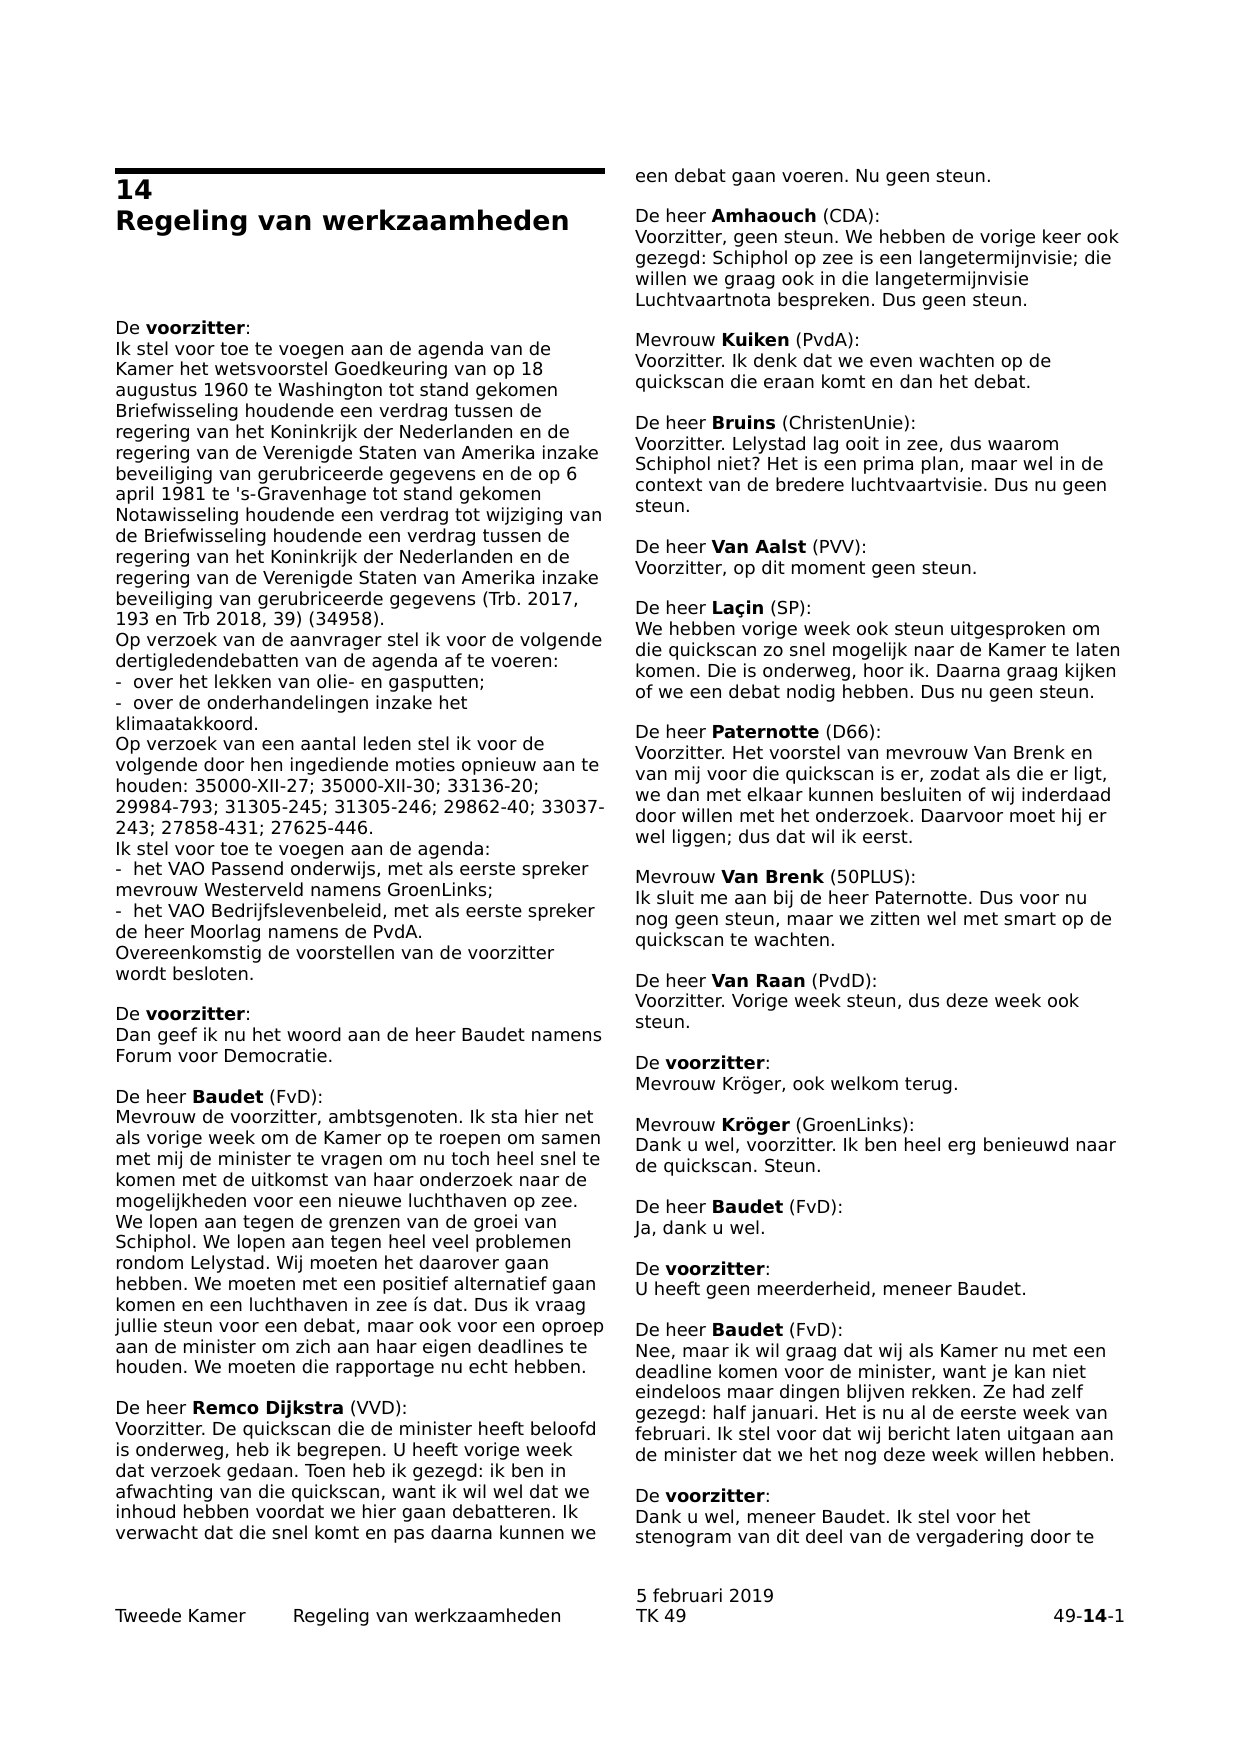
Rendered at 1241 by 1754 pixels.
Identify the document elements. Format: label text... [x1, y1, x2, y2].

text Op verzoek van de aanvrager stel ik voor de volgende dertigledendebatten van de agenda af te voeren: [115, 630, 605, 672]
text De heer Van Raan (PvdD): [635, 970, 1125, 991]
text De heer Paternotte (D66): [635, 722, 1125, 743]
text Mevrouw de voorzitter, ambtsgenoten. Ik sta hier net als vorige week om de Kamer op te roepen om samen met mij de minister te vragen om nu toch heel snel te komen met de uitkomst van haar onderzoek naar de mogelijkheden voor een nieuwe luchthaven op zee. We lopen aan tegen de grenzen van de groei van Schiphol. We lopen aan tegen heel veel problemen rondom Lelystad. Wij moeten het daarover gaan hebben. We moeten met een positief alternatief gaan komen en een luchthaven in zee ís dat. Dus ik vraag jullie steun voor een debat, maar ook voor een oproep aan de minister om zich aan haar eigen deadlines te houden. We moeten die rapportage nu echt hebben. [115, 1107, 605, 1378]
list over de onderhandelingen inzake het klimaatakkoord. [115, 692, 605, 734]
text Dank u wel, voorzitter. Ik ben heel erg benieuwd naar de quickscan. Steun. [635, 1135, 1125, 1177]
list het VAO Bedrijfslevenbeleid, met als eerste spreker de heer Moorlag namens de PvdA. [115, 901, 605, 942]
text Overeenkomstig de voorstellen van de voorzitter wordt besloten. [115, 942, 605, 984]
text De heer Baudet (FvD): [635, 1320, 1125, 1341]
title 14 Regeling van werkzaamheden [115, 174, 605, 237]
text De voorzitter: [635, 1258, 1125, 1279]
text De heer Remco Dijkstra (VVD): [115, 1398, 605, 1419]
text Mevrouw Kuiken (PvdA): [635, 330, 1125, 351]
text De heer Baudet (FvD): [115, 1087, 605, 1107]
list het VAO Passend onderwijs, met als eerste spreker mevrouw Westerveld namens GroenLinks; [115, 859, 605, 901]
text Mevrouw Kröger (GroenLinks): [635, 1114, 1125, 1135]
text Voorzitter, op dit moment geen steun. [635, 557, 1125, 578]
text Op verzoek van een aantal leden stel ik voor de volgende door hen ingediende moties opnieuw aan te houden: 35000-XII-27; 35000-XII-30; 33136-20; 29984-793; 31305-245; 31305-246; 29862-40; 33037-243; 27858-431; 27625-446. [115, 734, 605, 838]
text Ik stel voor toe te voegen aan de agenda van de Kamer het wetsvoorstel Goedkeuring van op 18 augustus 1960 te Washington tot stand gekomen Briefwisseling houdende een verdrag tussen de regering van het Koninkrijk der Nederlanden en de regering van de Verenigde Staten van Amerika inzake beveiliging van gerubriceerde gegevens en de op 6 april 1981 te 's-Gravenhage tot stand gekomen Notawisseling houdende een verdrag tot wijziging van de Briefwisseling houdende een verdrag tussen de regering van het Koninkrijk der Nederlanden en de regering van de Verenigde Staten van Amerika inzake beveiliging van gerubriceerde gegevens (Trb. 2017, 193 en Trb 2018, 39) (34958). [115, 338, 605, 630]
text De heer Amhaouch (CDA): [635, 206, 1125, 227]
text De voorzitter: [115, 1004, 605, 1025]
text Voorzitter. De quickscan die de minister heeft beloofd is onderweg, heb ik begrepen. U heeft vorige week dat verzoek gedaan. Toen heb ik gezegd: ik ben in afwachting van die quickscan, want ik wil wel dat we inhoud hebben voordat we hier gaan debatteren. Ik verwacht dat die snel komt en pas daarna kunnen we [115, 1419, 605, 1544]
text Voorzitter. Het voorstel van mevrouw Van Brenk en van mij voor die quickscan is er, zodat als die er ligt, we dan met elkaar kunnen besluiten of wij inderdaad door willen met het onderzoek. Daarvoor moet hij er wel liggen; dus dat wil ik eerst. [635, 743, 1125, 847]
text Ik sluit me aan bij de heer Paternotte. Dus voor nu nog geen steun, maar we zitten wel met smart op de quickscan te wachten. [635, 888, 1125, 950]
text Mevrouw Van Brenk (50PLUS): [635, 867, 1125, 888]
text Voorzitter, geen steun. We hebben de vorige keer ook gezegd: Schiphol op zee is een langetermijnvisie; die willen we graag ook in die langetermijnvisie Luchtvaartnota bespreken. Dus geen steun. [635, 227, 1125, 310]
text We hebben vorige week ook steun uitgesproken om die quickscan zo snel mogelijk naar de Kamer te laten komen. Die is onderweg, hoor ik. Daarna graag kijken of we een debat nodig hebben. Dus nu geen steun. [635, 619, 1125, 702]
text De voorzitter: [635, 1053, 1125, 1073]
list over het lekken van olie- en gasputten; [115, 672, 605, 692]
text Dan geef ik nu het woord aan de heer Baudet namens Forum voor Democratie. [115, 1025, 605, 1067]
text een debat gaan voeren. Nu geen steun. [635, 165, 1125, 186]
text Voorzitter. Ik denk dat we even wachten op de quickscan die eraan komt en dan het debat. [635, 351, 1125, 393]
text De heer Van Aalst (PVV): [635, 537, 1125, 557]
text Ja, dank u wel. [635, 1217, 1125, 1238]
text De heer Baudet (FvD): [635, 1197, 1125, 1217]
text Dank u wel, meneer Baudet. Ik stel voor het stenogram van dit deel van de vergadering door te [635, 1506, 1125, 1548]
text Nee, maar ik wil graag dat wij als Kamer nu met een deadline komen voor de minister, want je kan niet eindeloos maar dingen blijven rekken. Ze had zelf gezegd: half januari. Het is nu al de eerste week van februari. Ik stel voor dat wij bericht laten uitgaan aan de minister dat we het nog deze week willen hebben. [635, 1341, 1125, 1466]
text De voorzitter: [635, 1486, 1125, 1506]
text De heer Bruins (ChristenUnie): [635, 413, 1125, 433]
text De heer Laçin (SP): [635, 598, 1125, 619]
text Voorzitter. Vorige week steun, dus deze week ook steun. [635, 991, 1125, 1033]
text U heeft geen meerderheid, meneer Baudet. [635, 1279, 1125, 1300]
text De voorzitter: [115, 318, 605, 338]
text Voorzitter. Lelystad lag ooit in zee, dus waarom Schiphol niet? Het is een prima plan, maar wel in de context van de bredere luchtvaartvisie. Dus nu geen steun. [635, 433, 1125, 517]
text Ik stel voor toe te voegen aan de agenda: [115, 838, 605, 859]
text Mevrouw Kröger, ook welkom terug. [635, 1073, 1125, 1094]
